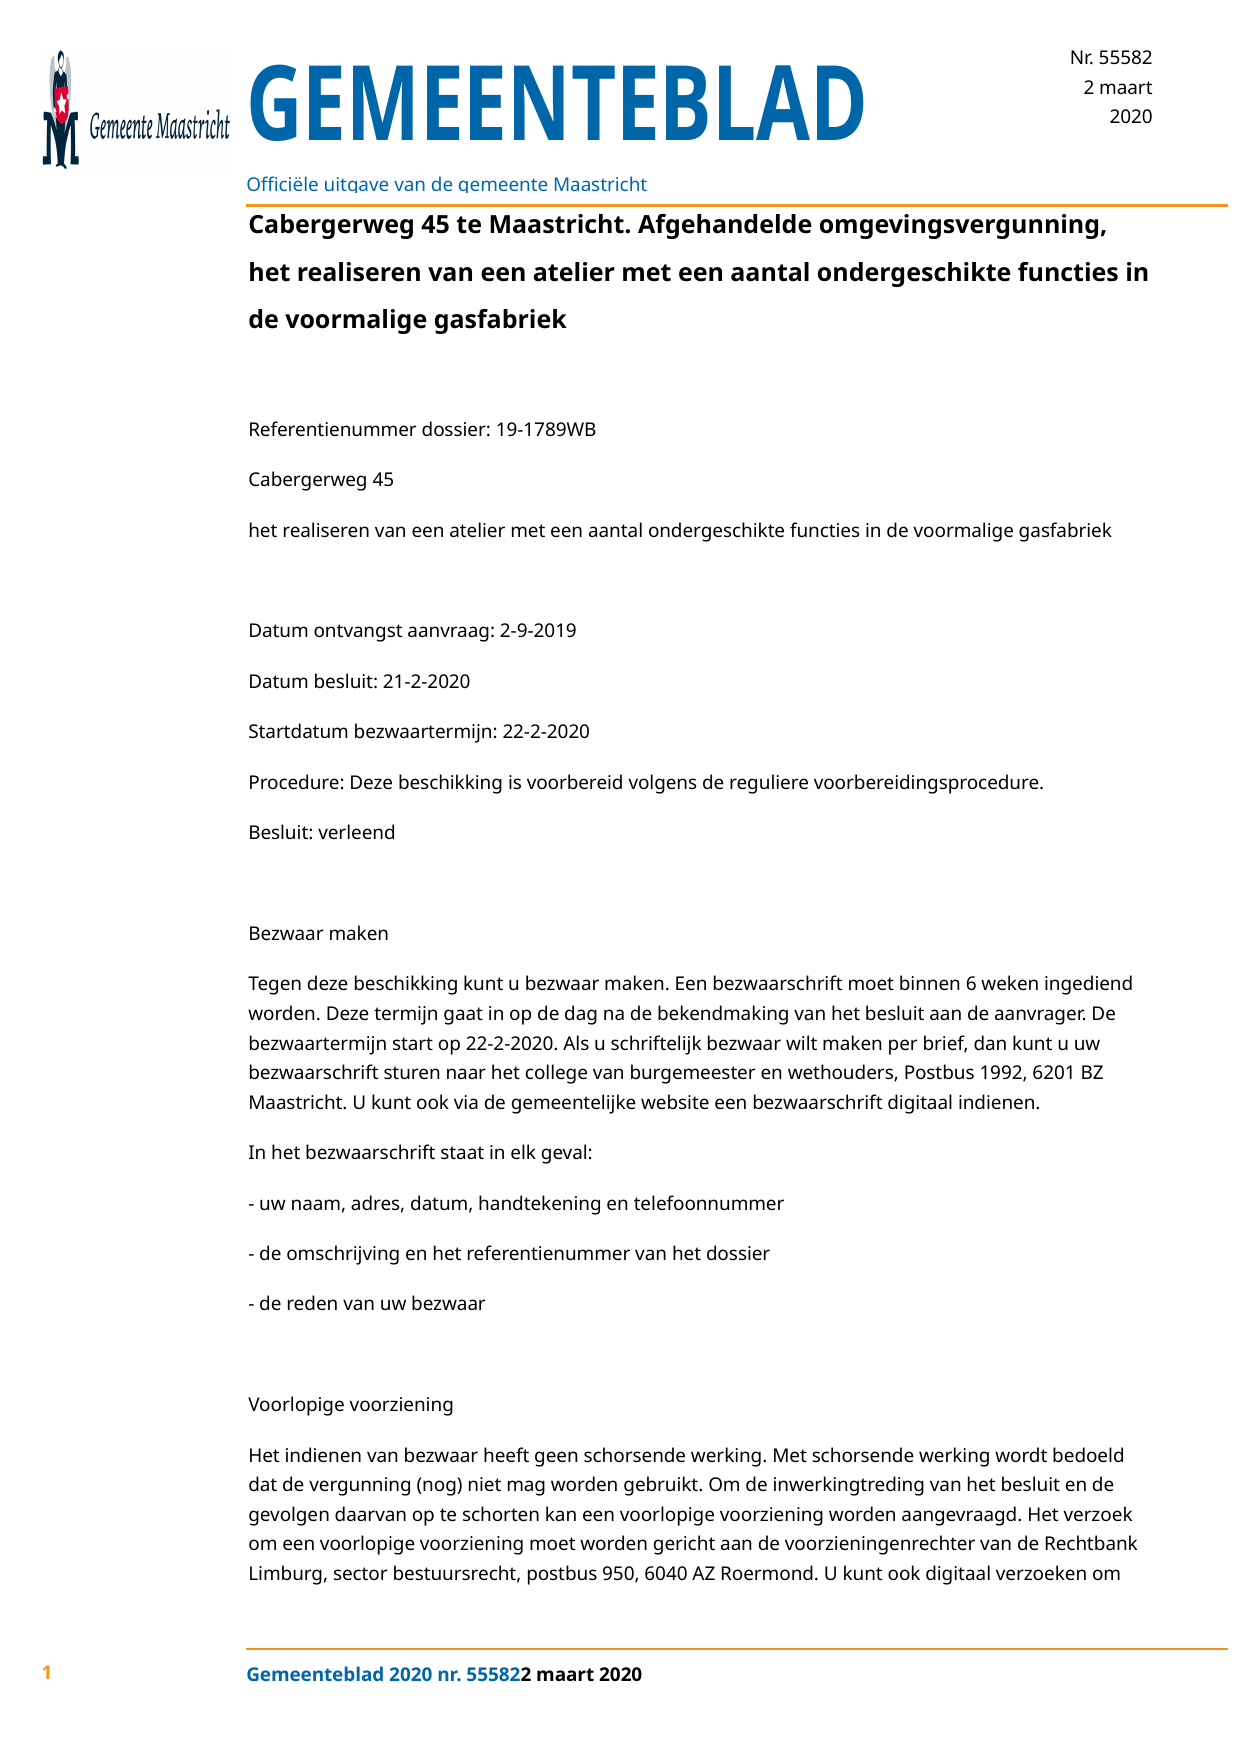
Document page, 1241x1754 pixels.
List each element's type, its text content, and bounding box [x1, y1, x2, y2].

text Tegen deze beschikking kunt u bezwaar maken. Een bezwaarschrift moet binnen 6 weken ingediend worden. Deze termijn gaat in op de dag na de bekendmaking van het besluit aan de aanvrager. De bezwaartermijn start op 22-2-2020. Als u schriftelijk bezwaar wilt maken per brief, dan kunt u uw bezwaarschrift sturen naar het college van burgemeester en wethouders, Postbus 1992, 6201 BZ Maastricht. U kunt ook via de gemeentelijke website een bezwaarschrift digitaal indienen. [248, 971, 1152, 1114]
text Datum besluit: 21-2-2020 [248, 668, 1152, 694]
text Startdatum bezwaartermijn: 22-2-2020 [248, 718, 1152, 744]
text Procedure: Deze beschikking is voorbereid volgens de reguliere voorbereidingsprocedure. [248, 769, 1152, 794]
text Referentienummer dossier: 19-1789WB [248, 416, 1152, 442]
text Besluit: verleend [248, 819, 1152, 845]
text Voorlopige voorziening [248, 1391, 1152, 1417]
picture [41, 47, 231, 172]
text Cabergerweg 45 [248, 466, 1152, 492]
text Bezwaar maken [248, 920, 1152, 946]
text - de omschrijving en het referentienummer van het dossier [248, 1240, 1152, 1266]
text Datum ontvangst aanvraag: 2-9-2019 [248, 618, 1152, 643]
text Het indienen van bezwaar heeft geen schorsende werking. Met schorsende werking wordt bedoeld dat de vergunning (nog) niet mag worden gebruikt. Om de inwerkingtreding van het besluit en de gevolgen daarvan op te schorten kan een voorlopige voorziening worden aangevraagd. Het verzoek om een voorlopige voorziening moet worden gericht aan de voorzieningenrechter van de Rechtbank Limburg, sector bestuursrecht, postbus 950, 6040 AZ Roermond. U kunt ook digitaal verzoeken om [248, 1442, 1152, 1586]
text het realiseren van een atelier met een aantal ondergeschikte functies in de voormalige gasfabriek [248, 517, 1152, 542]
text In het bezwaarschrift staat in elk geval: [248, 1139, 1152, 1165]
text Cabergerweg 45 te Maastricht. Afgehandelde omgevingsvergunning, het realiseren van een atelier met een aantal ondergeschikte functies in de voormalige gasfabriek [248, 207, 1152, 336]
text - uw naam, adres, datum, handtekening en telefoonnummer [248, 1190, 1152, 1215]
text - de reden van uw bezwaar [248, 1291, 1152, 1316]
